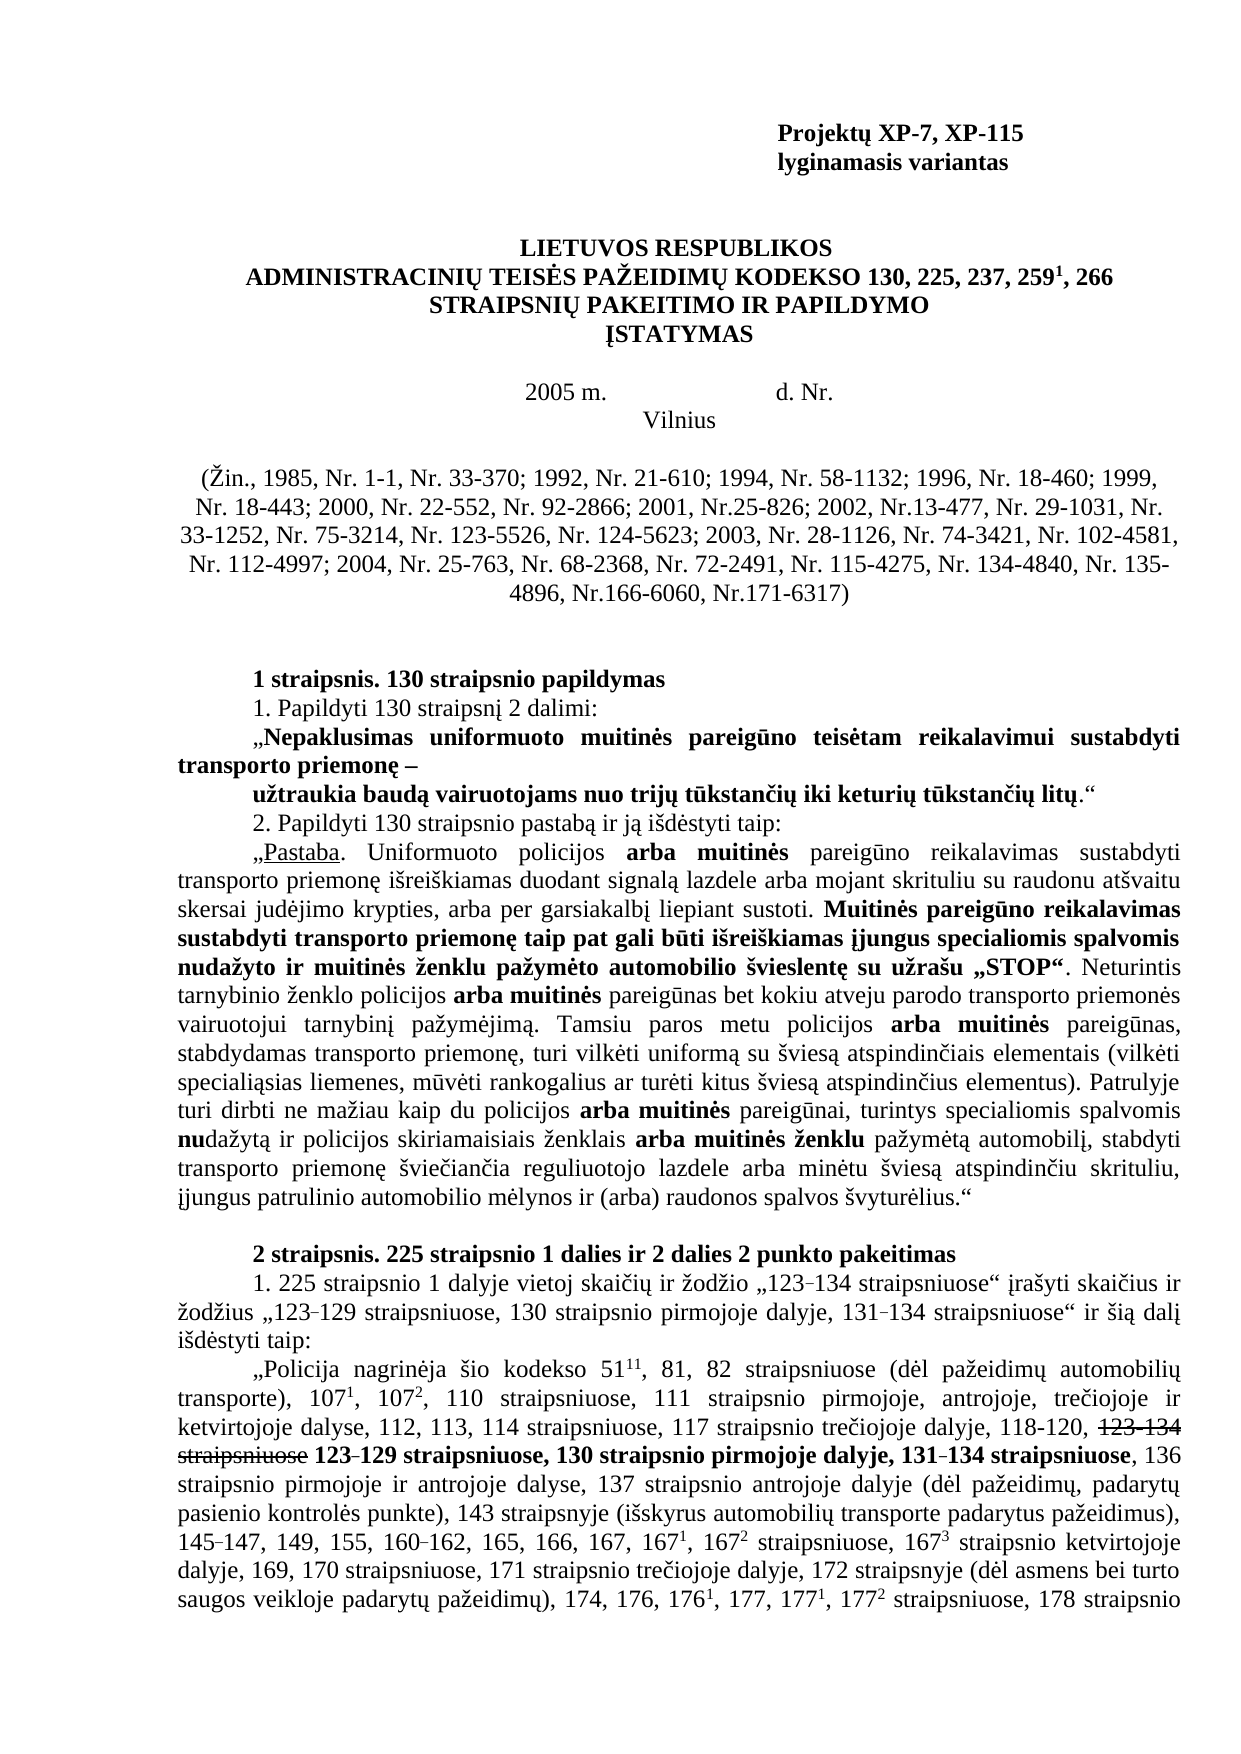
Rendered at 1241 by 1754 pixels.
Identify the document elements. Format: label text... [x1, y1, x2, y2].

text „Nepaklusimas uniformuoto muitinės pareigūno teisėtam reikalavimui sustabdyti transporto priemonę – [177, 722, 1181, 779]
text 2 straipsnis. 225 straipsnio 1 dalies ir 2 dalies 2 punkto pakeitimas [177, 1239, 1181, 1268]
text lyginamasis variantas [702, 147, 1181, 176]
text ADMINISTRACINIŲ TEISĖS PAŽEIDIMŲ KODEKSO 130, 225, 237, 2591, 266 STRAIPSNIŲ PAKEITIMO IR PAPILDYMO [177, 262, 1181, 319]
text „Policija nagrinėja šio kodekso 5111, 81, 82 straipsniuose (dėl pažeidimų automobilių transporte), 1071, 1072, 110 straipsniuose, 111 straipsnio pirmojoje, antrojoje, trečiojoje ir ketvirtojoje dalyse, 112, 113, 114 straipsniuose, 117 straipsnio trečiojoje dalyje, 118-120, 123-134 straipsniuose 123_129 straipsniuose, 130 straipsnio pirmojoje dalyje, 131_134 straipsniuose, 136 straipsnio pirmojoje ir antrojoje dalyse, 137 straipsnio antrojoje dalyje (dėl pažeidimų, padarytų pasienio kontrolės punkte), 143 straipsnyje (išskyrus automobilių transporte padarytus pažeidimus), 145_147, 149, 155, 160_162, 165, 166, 167, 1671, 1672 straipsniuose, 1673 straipsnio ketvirtojoje dalyje, 169, 170 straipsniuose, 171 straipsnio trečiojoje dalyje, 172 straipsnyje (dėl asmens bei turto saugos veikloje padarytų pažeidimų), 174, 176, 1761, 177, 1771, 1772 straipsniuose, 178 straipsnio [177, 1354, 1181, 1613]
text 1. Papildyti 130 straipsnį 2 dalimi: [177, 693, 1181, 722]
text Vilnius [177, 406, 1181, 434]
text užtraukia baudą vairuotojams nuo trijų tūkstančių iki keturių tūkstančių litų.“ [177, 779, 1181, 808]
text (Žin., 1985, Nr. 1-1, Nr. 33-370; 1992, Nr. 21-610; 1994, Nr. 58-1132; 1996, Nr. 18-460; 1999, Nr. 18-443; 2000, Nr. 22-552, Nr. 92-2866; 2001, Nr.25-826; 2002, Nr.13-477, Nr. 29-1031, Nr. 33-1252, Nr. 75-3214, Nr. 123-5526, Nr. 124-5623; 2003, Nr. 28-1126, Nr. 74-3421, Nr. 102-4581, Nr. 112-4997; 2004, Nr. 25-763, Nr. 68-2368, Nr. 72-2491, Nr. 115-4275, Nr. 134-4840, Nr. 135-4896, Nr.166-6060, Nr.171-6317) [177, 463, 1181, 607]
text Projektų XP-7, XP-115 [177, 118, 1181, 147]
text 1 straipsnis. 130 straipsnio papildymas [177, 664, 1181, 693]
text ĮSTATYMAS [177, 319, 1181, 348]
text 2. Papildyti 130 straipsnio pastabą ir ją išdėstyti taip: [177, 808, 1181, 837]
text LIETUVOS RESPUBLIKOS [177, 233, 1181, 262]
text 2005 m. d. Nr. [177, 377, 1181, 406]
text 1. 225 straipsnio 1 dalyje vietoj skaičių ir žodžio „123_134 straipsniuose“ įrašyti skaičius ir žodžius „123_129 straipsniuose, 130 straipsnio pirmojoje dalyje, 131_134 straipsniuose“ ir šią dalį išdėstyti taip: [177, 1268, 1181, 1354]
text „Pastaba. Uniformuoto policijos arba muitinės pareigūno reikalavimas sustabdyti transporto priemonę išreiškiamas duodant signalą lazdele arba mojant skrituliu su raudonu atšvaitu skersai judėjimo krypties, arba per garsiakalbį liepiant sustoti. Muitinės pareigūno reikalavimas sustabdyti transporto priemonę taip pat gali būti išreiškiamas įjungus specialiomis spalvomis nudažyto ir muitinės ženklu pažymėto automobilio švieslentę su užrašu „STOP“. Neturintis tarnybinio ženklo policijos arba muitinės pareigūnas bet kokiu atveju parodo transporto priemonės vairuotojui tarnybinį pažymėjimą. Tamsiu paros metu policijos arba muitinės pareigūnas, stabdydamas transporto priemonę, turi vilkėti uniformą su šviesą atspindinčiais elementais (vilkėti specialiąsias liemenes, mūvėti rankogalius ar turėti kitus šviesą atspindinčius elementus). Patrulyje turi dirbti ne mažiau kaip du policijos arba muitinės pareigūnai, turintys specialiomis spalvomis nudažytą ir policijos skiriamaisiais ženklais arba muitinės ženklu pažymėtą automobilį, stabdyti transporto priemonę šviečiančia reguliuotojo lazdele arba minėtu šviesą atspindinčiu skrituliu, įjungus patrulinio automobilio mėlynos ir (arba) raudonos spalvos švyturėlius.“ [177, 837, 1181, 1211]
